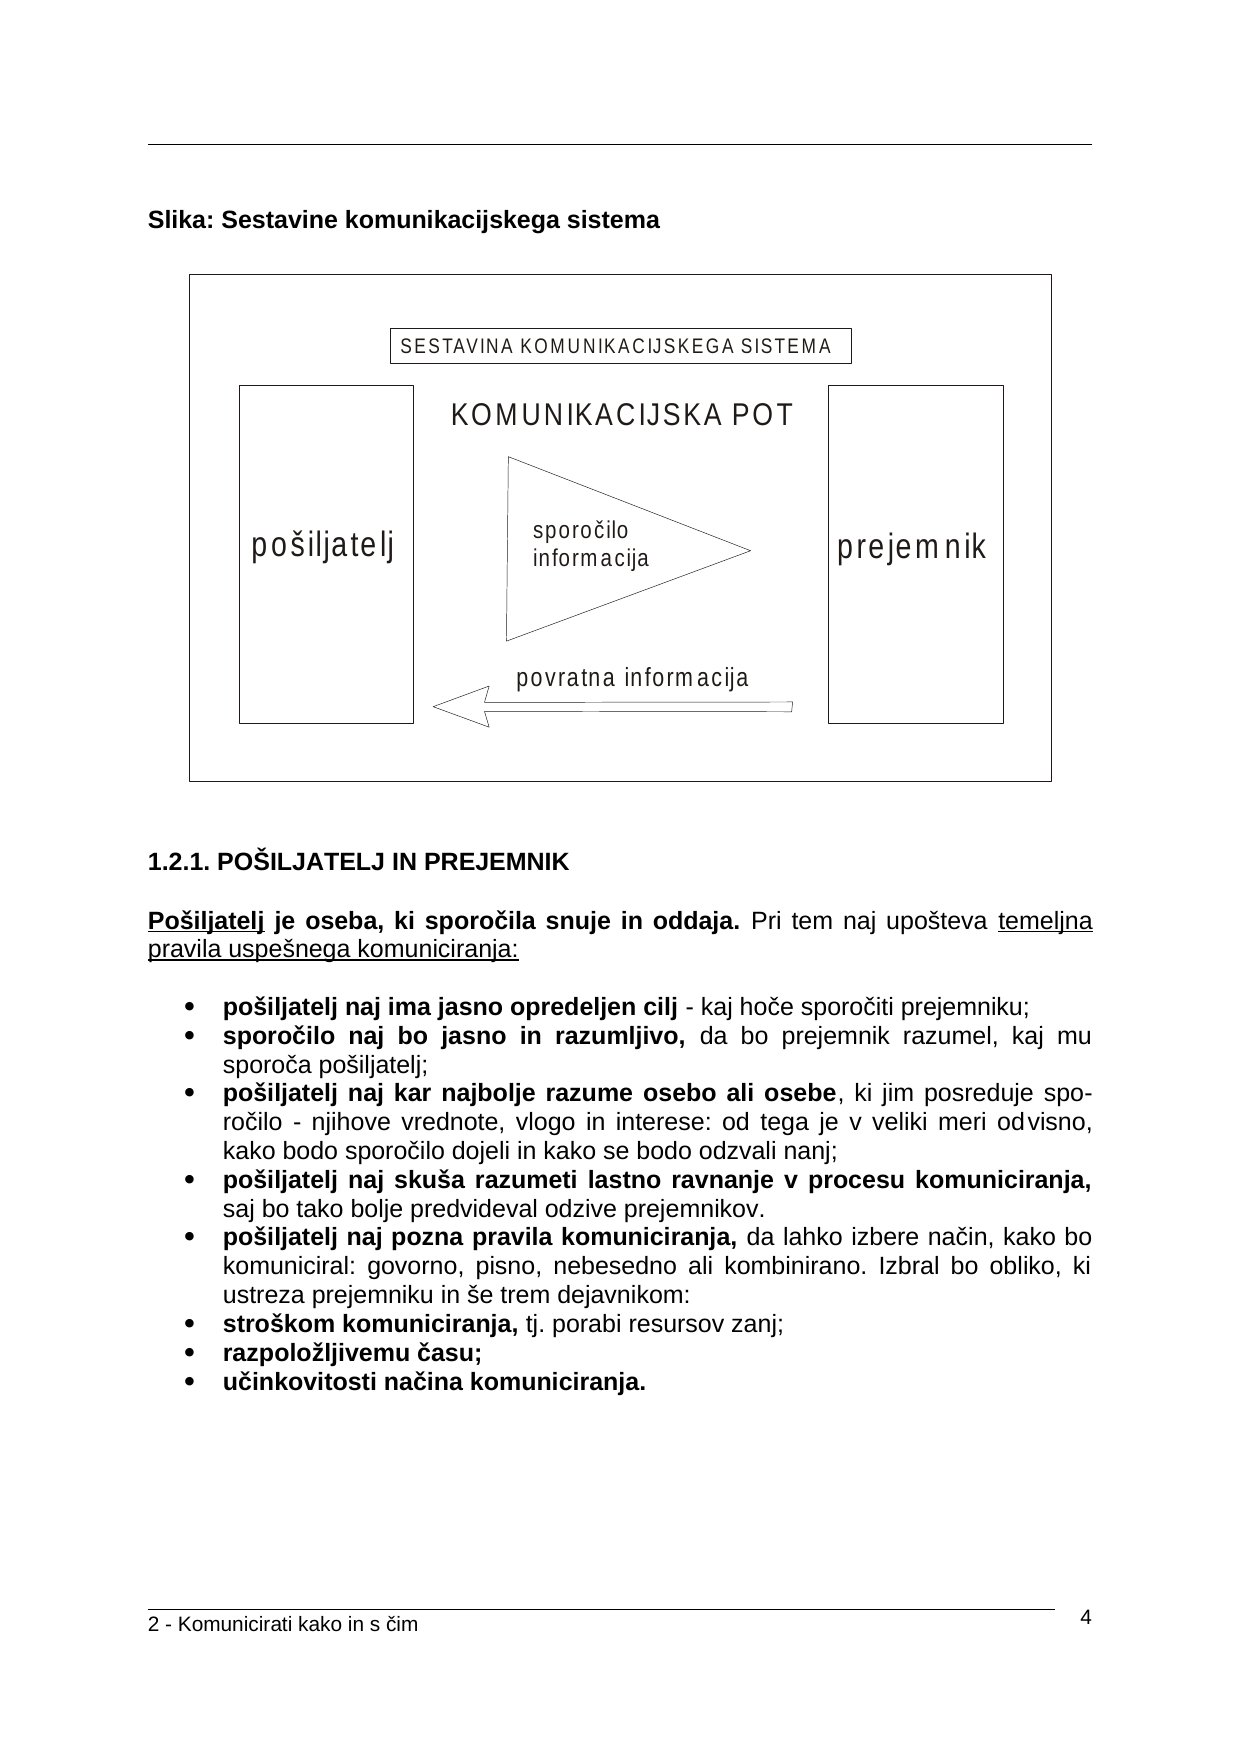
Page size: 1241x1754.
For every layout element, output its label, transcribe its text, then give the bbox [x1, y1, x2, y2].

list pošiljatelj naj skuša razumeti lastno ravnanje v procesu komuniciranja, saj bo tako bolje predvideval odzive prejemnikov. [185, 1165, 1092, 1222]
list pošiljatelj naj ima jasno opredeljen cilj - kaj hoče sporočiti prejemniku; [185, 992, 1092, 1021]
list razpoložljivemu času; [185, 1338, 1092, 1366]
text Pošiljatelj je oseba, ki sporočila snuje in oddaja. Pri tem naj upošteva te­meljna pravila uspešnega komuniciranja: [148, 906, 1092, 963]
list učinkovitosti načina komuniciranja. [185, 1366, 1092, 1395]
text Slika: Sestavine komunikacijskega sistema [148, 205, 1092, 234]
list sporočilo naj bo jasno in razumljivo, da bo prejemnik razumel, kaj mu sporoča pošiljatelj; [185, 1021, 1092, 1078]
list pošiljatelj naj kar najbolje razume osebo ali osebe, ki jim posreduje spo­ročilo - njihove vrednote, vlogo in interese: od tega je v veliki meri od­visno, kako bodo sporočilo dojeli in kako se bodo odzvali nanj; [185, 1078, 1092, 1165]
list pošiljatelj naj pozna pravila komuniciranja, da lahko izbere način, kako bo komuniciral: govorno, pisno, nebesedno ali kombinirano. Izbral bo obliko, ki ustreza prejemniku in še trem dejavnikom: [185, 1222, 1092, 1309]
subtitle 1.2.1. POŠILJATELJ IN PREJEMNIK [148, 847, 1092, 875]
list stroškom komuniciranja, tj. porabi resursov zanj; [185, 1309, 1092, 1338]
